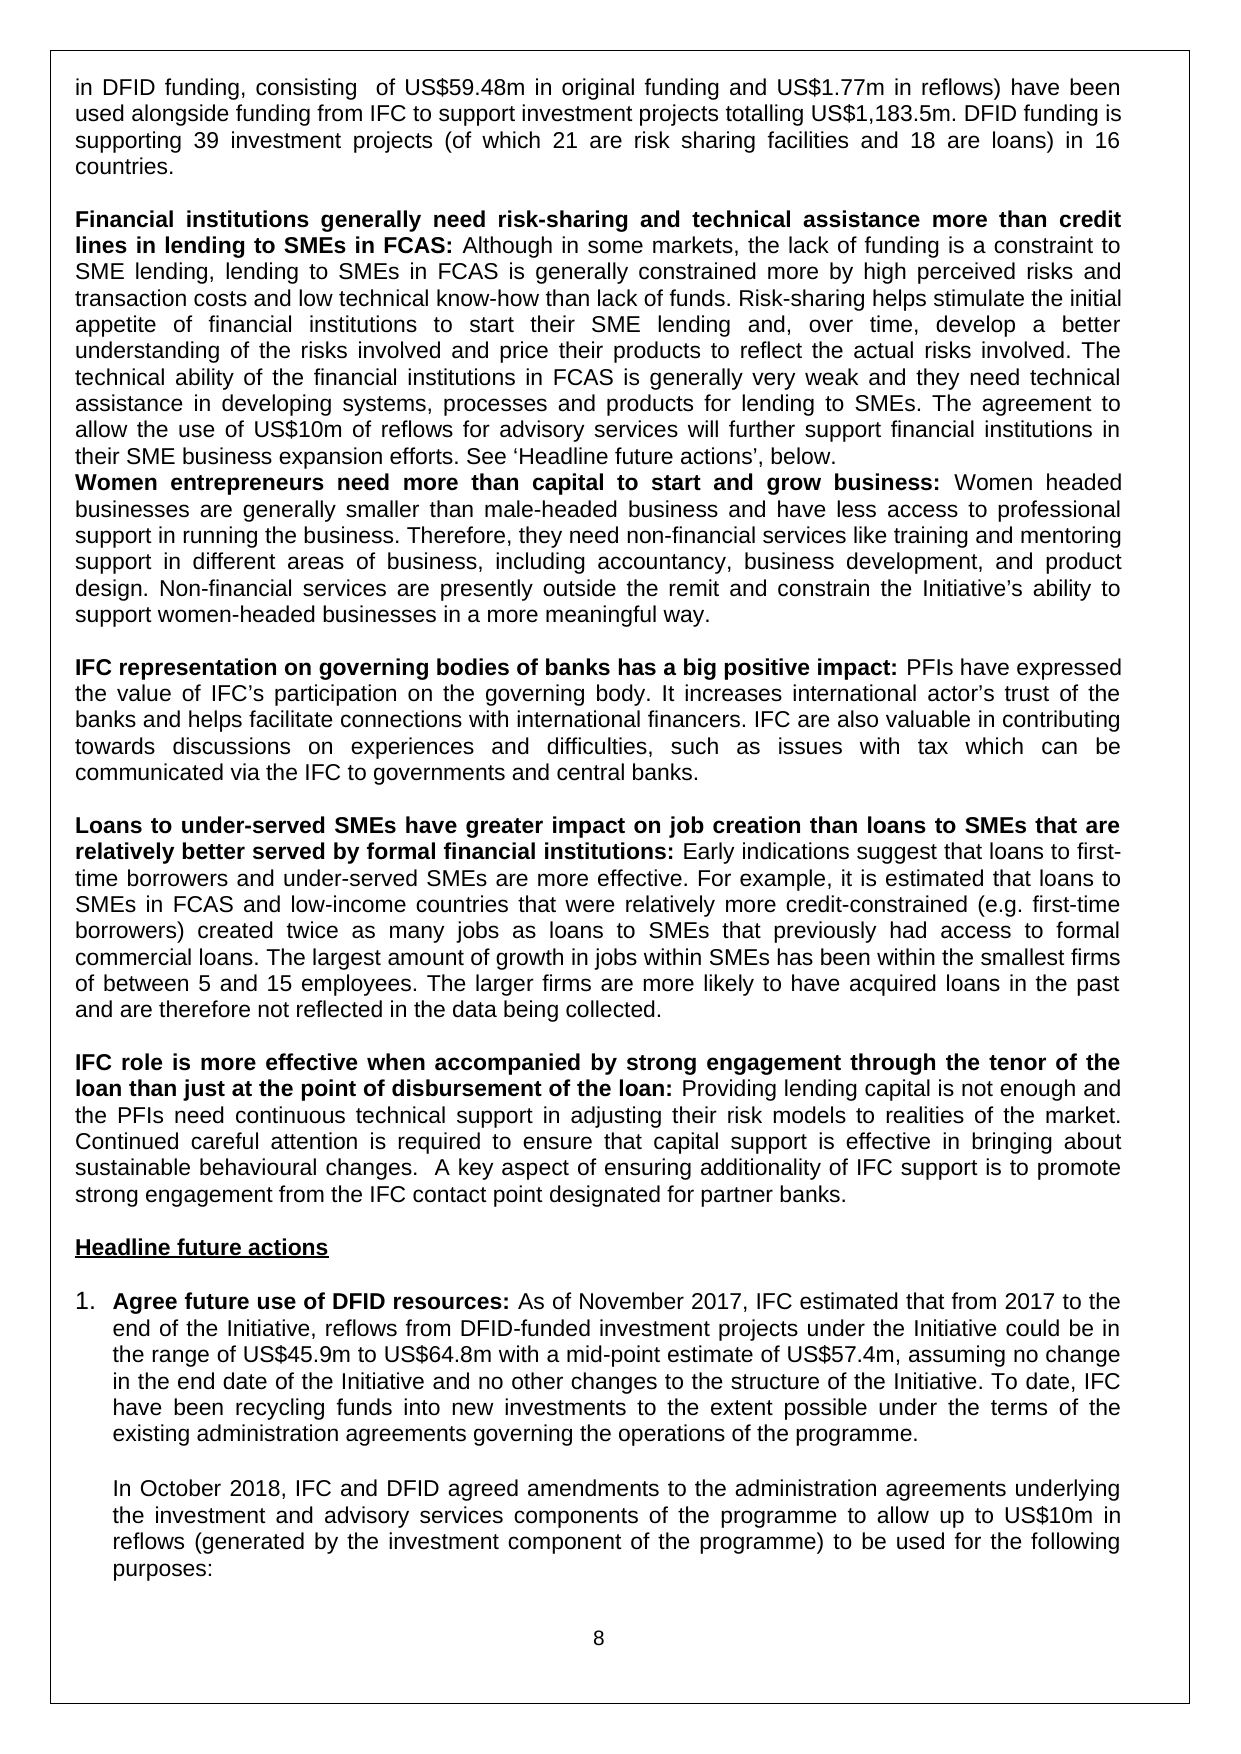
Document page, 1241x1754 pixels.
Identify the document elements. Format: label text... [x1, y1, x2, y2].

text Women entrepreneurs need more than capital to start and grow business: Women headed businesses are generally smaller than male-headed business and have less access to professional support in running the business. Therefore, they need non-financial services like training and mentoring support in different areas of business, including accountancy, business development, and product design. Non-financial services are presently outside the remit and constrain the Initiative’s ability to support women-headed businesses in a more meaningful way. [75, 469, 1122, 627]
text IFC role is more effective when accompanied by strong engagement through the tenor of the loan than just at the point of disbursement of the loan: Providing lending capital is not enough and the PFIs need continuous technical support in adjusting their risk models to realities of the market. Continued careful attention is required to ensure that capital support is effective in bringing about sustainable behavioural changes. A key aspect of ensuring additionality of IFC support is to promote strong engagement from the IFC contact point designated for partner banks. [75, 1049, 1122, 1207]
text IFC representation on governing bodies of banks has a big positive impact: PFIs have expressed the value of IFC’s participation on the governing body. It increases international actor’s trust of the banks and helps facilitate connections with international financers. IFC are also valuable in contributing towards discussions on experiences and difficulties, such as issues with tax which can be communicated via the IFC to governments and central banks. [75, 654, 1122, 785]
text Financial institutions generally need risk-sharing and technical assistance more than credit lines in lending to SMEs in FCAS: Although in some markets, the lack of funding is a constraint to SME lending, lending to SMEs in FCAS is generally constrained more by high perceived risks and transaction costs and low technical know-how than lack of funds. Risk-sharing helps stimulate the initial appetite of financial institutions to start their SME lending and, over time, develop a better understanding of the risks involved and price their products to reflect the actual risks involved. The technical ability of the financial institutions in FCAS is generally very weak and they need technical assistance in developing systems, processes and products for lending to SMEs. The agreement to allow the use of US$10m of reflows for advisory services will further support financial institutions in their SME business expansion efforts. See ‘Headline future actions’, below. [75, 206, 1122, 469]
text in DFID funding, consisting of US$59.48m in original funding and US$1.77m in reflows) have been used alongside funding from IFC to support investment projects totalling US$1,183.5m. DFID funding is supporting 39 investment projects (of which 21 are risk sharing facilities and 18 are loans) in 16 countries. [75, 74, 1122, 179]
text Loans to under-served SMEs have greater impact on job creation than loans to SMEs that are relatively better served by formal financial institutions: Early indications suggest that loans to first- time borrowers and under-served SMEs are more effective. For example, it is estimated that loans to SMEs in FCAS and low-income countries that were relatively more credit-constrained (e.g. first-time borrowers) created twice as many jobs as loans to SMEs that previously had access to formal commercial loans. The largest amount of growth in jobs within SMEs has been within the smallest firms of between 5 and 15 employees. The larger firms are more likely to have acquired loans in the past and are therefore not reflected in the data being collected. [75, 812, 1122, 1023]
list Agree future use of DFID resources: As of November 2017, IFC estimated that from 2017 to the end of the Initiative, reflows from DFID-funded investment projects under the Initiative could be in the range of US$45.9m to US$64.8m with a mid-point estimate of US$57.4m, assuming no change in the end date of the Initiative and no other changes to the structure of the Initiative. To date, IFC have been recycling funds into new investments to the extent possible under the terms of the existing administration agreements governing the operations of the programme. [75, 1286, 1122, 1447]
list In October 2018, IFC and DFID agreed amendments to the administration agreements underlying the investment and advisory services components of the programme to allow up to US$10m in reflows (generated by the investment component of the programme) to be used for the following purposes: [112, 1475, 1122, 1581]
text Headline future actions [75, 1233, 1122, 1260]
